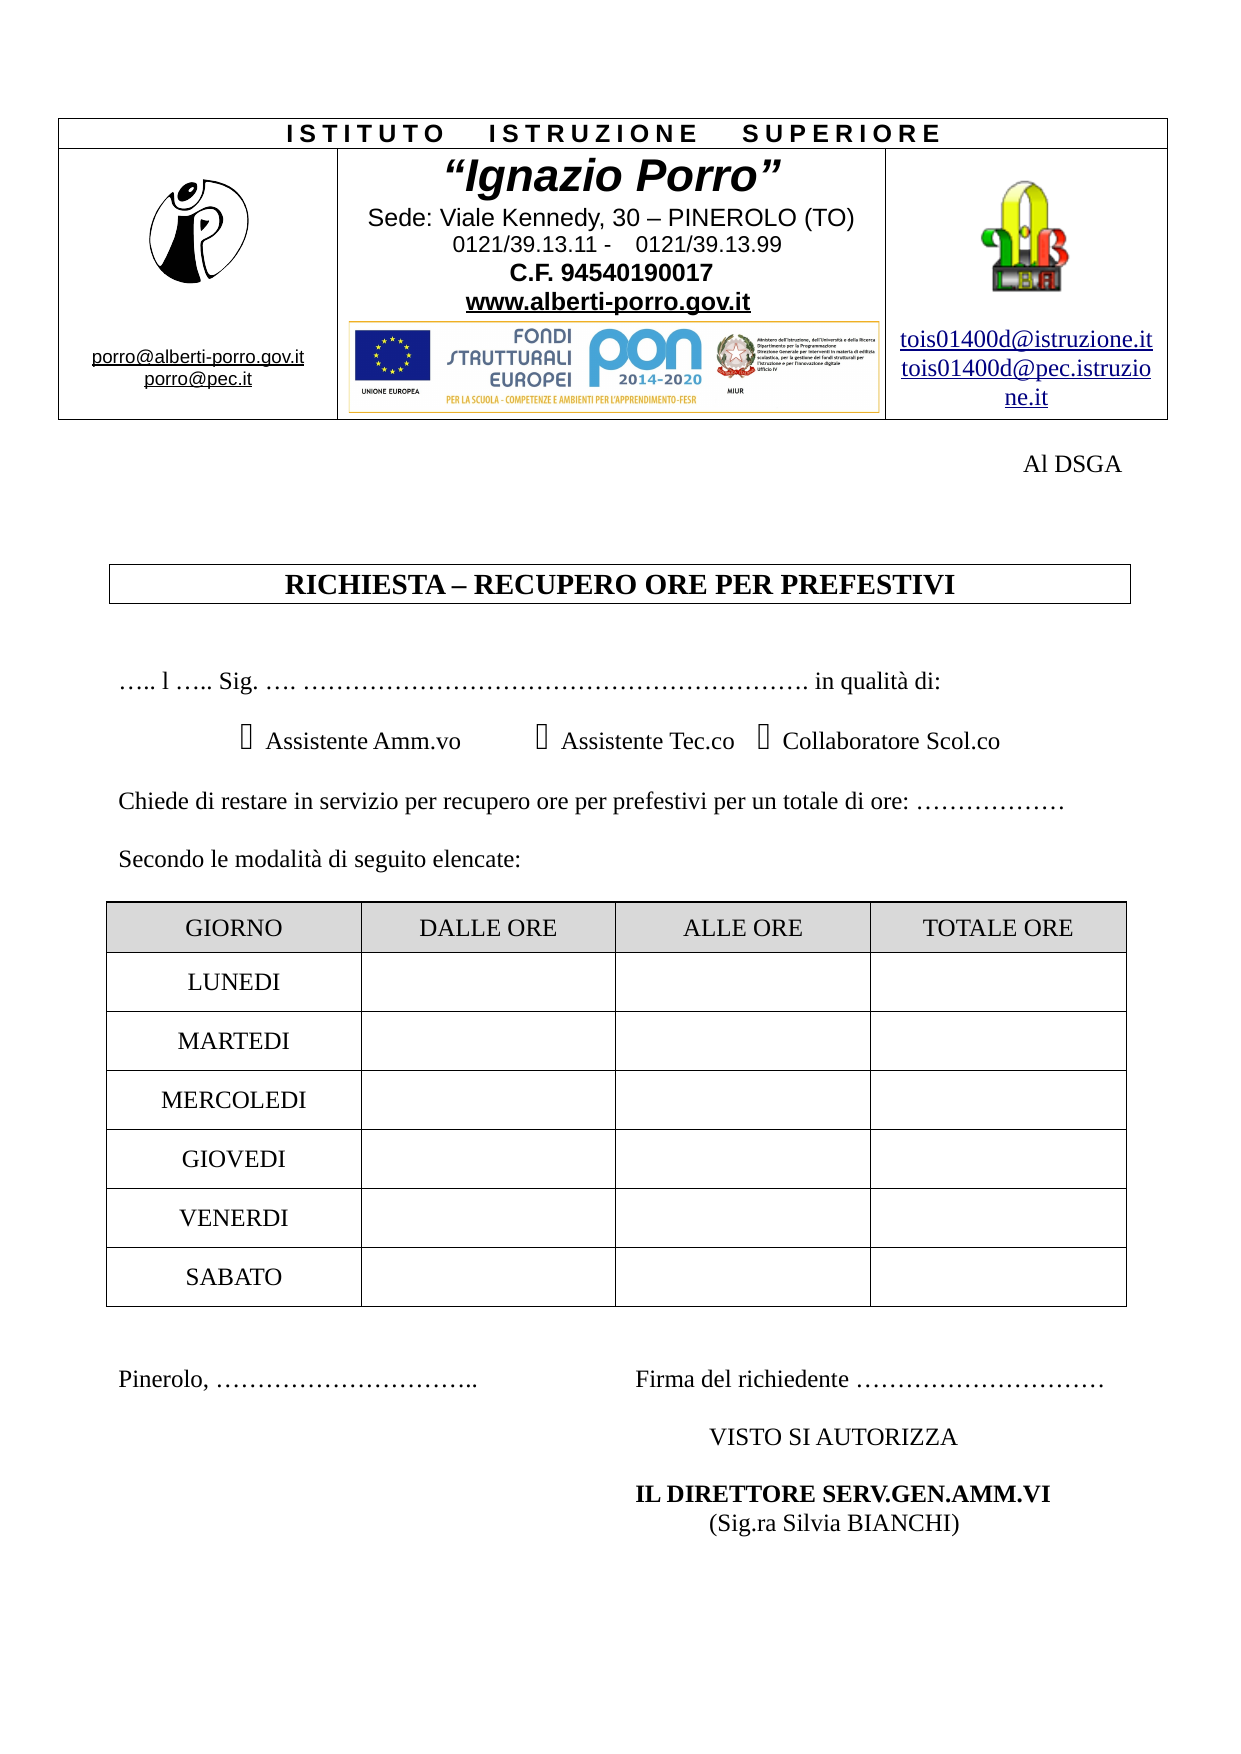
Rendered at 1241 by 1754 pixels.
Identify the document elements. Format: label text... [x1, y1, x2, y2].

table_cell [616, 953, 870, 1011]
table_cell [616, 1189, 870, 1247]
table_cell [362, 1189, 615, 1247]
table_cell [616, 1012, 870, 1070]
table_cell [871, 1130, 1126, 1188]
table_cell MERCOLEDI [107, 1071, 361, 1129]
table_cell [362, 1071, 615, 1129]
table_cell MARTEDI [107, 1012, 361, 1070]
table_cell [871, 953, 1126, 1011]
text VISTO SI AUTORIZZA [635, 1422, 1122, 1451]
table_header ISTITUTO ISTRUZIONE SUPERIORE [59, 119, 1167, 148]
table_cell porro@alberti-porro.gov.it porro@pec.it [59, 315, 337, 419]
table_cell GIOVEDI [107, 1130, 361, 1188]
table_cell [886, 149, 1167, 315]
picture [968, 171, 1085, 293]
table_cell [362, 1248, 615, 1306]
table_header TOTALE ORE [871, 903, 1126, 952]
text RICHIESTA – RECUPERO ORE PER PREFESTIVI [110, 565, 1130, 603]
text ….. l ….. Sig. …. ……………………………………………………. in qualità di: [118, 666, 1122, 695]
table_cell LUNEDI [107, 953, 361, 1011]
table_cell [871, 1189, 1126, 1247]
text Al DSGA [118, 449, 1122, 478]
table_cell SABATO [107, 1248, 361, 1306]
table_cell [362, 1130, 615, 1188]
table_cell VENERDI [107, 1189, 361, 1247]
picture [348, 321, 880, 413]
table_cell [871, 1248, 1126, 1306]
table_cell tois01400d@istruzione.it tois01400d@pec.istruzione.it [886, 315, 1167, 419]
table_cell [362, 1012, 615, 1070]
text Chiede di restare in servizio per recupero ore per prefestivi per un totale di ore: ……………… [118, 786, 1122, 815]
table_cell [616, 1071, 870, 1129]
text (Sig.ra Silvia BIANCHI) [635, 1508, 1122, 1537]
table_cell “Ignazio Porro” [338, 149, 885, 202]
text IL DIRETTORE SERV.GEN.AMM.VI [635, 1479, 1122, 1508]
table_cell [59, 149, 337, 315]
text Pinerolo, ………………………….. Firma del richiedente ………………………… [118, 1364, 1122, 1393]
table_cell [616, 1130, 870, 1188]
table_cell Sede: Viale Kennedy, 30 – PINEROLO (TO) 0121/39.13.11 - 0121/39.13.99 C.F. 94540190017 www.alberti-porro.gov.it [338, 202, 885, 315]
table_cell [338, 315, 885, 419]
table_header GIORNO [107, 903, 361, 952]
picture [139, 172, 257, 292]
text  Assistente Amm.vo  Assistente Tec.co  Collaboratore Scol.co [118, 724, 1122, 758]
table_cell [871, 1012, 1126, 1070]
text Secondo le modalità di seguito elencate: [118, 844, 1122, 873]
table_cell [871, 1071, 1126, 1129]
table_header DALLE ORE [362, 903, 615, 952]
table_cell [616, 1248, 870, 1306]
table_cell [362, 953, 615, 1011]
table_header ALLE ORE [616, 903, 870, 952]
